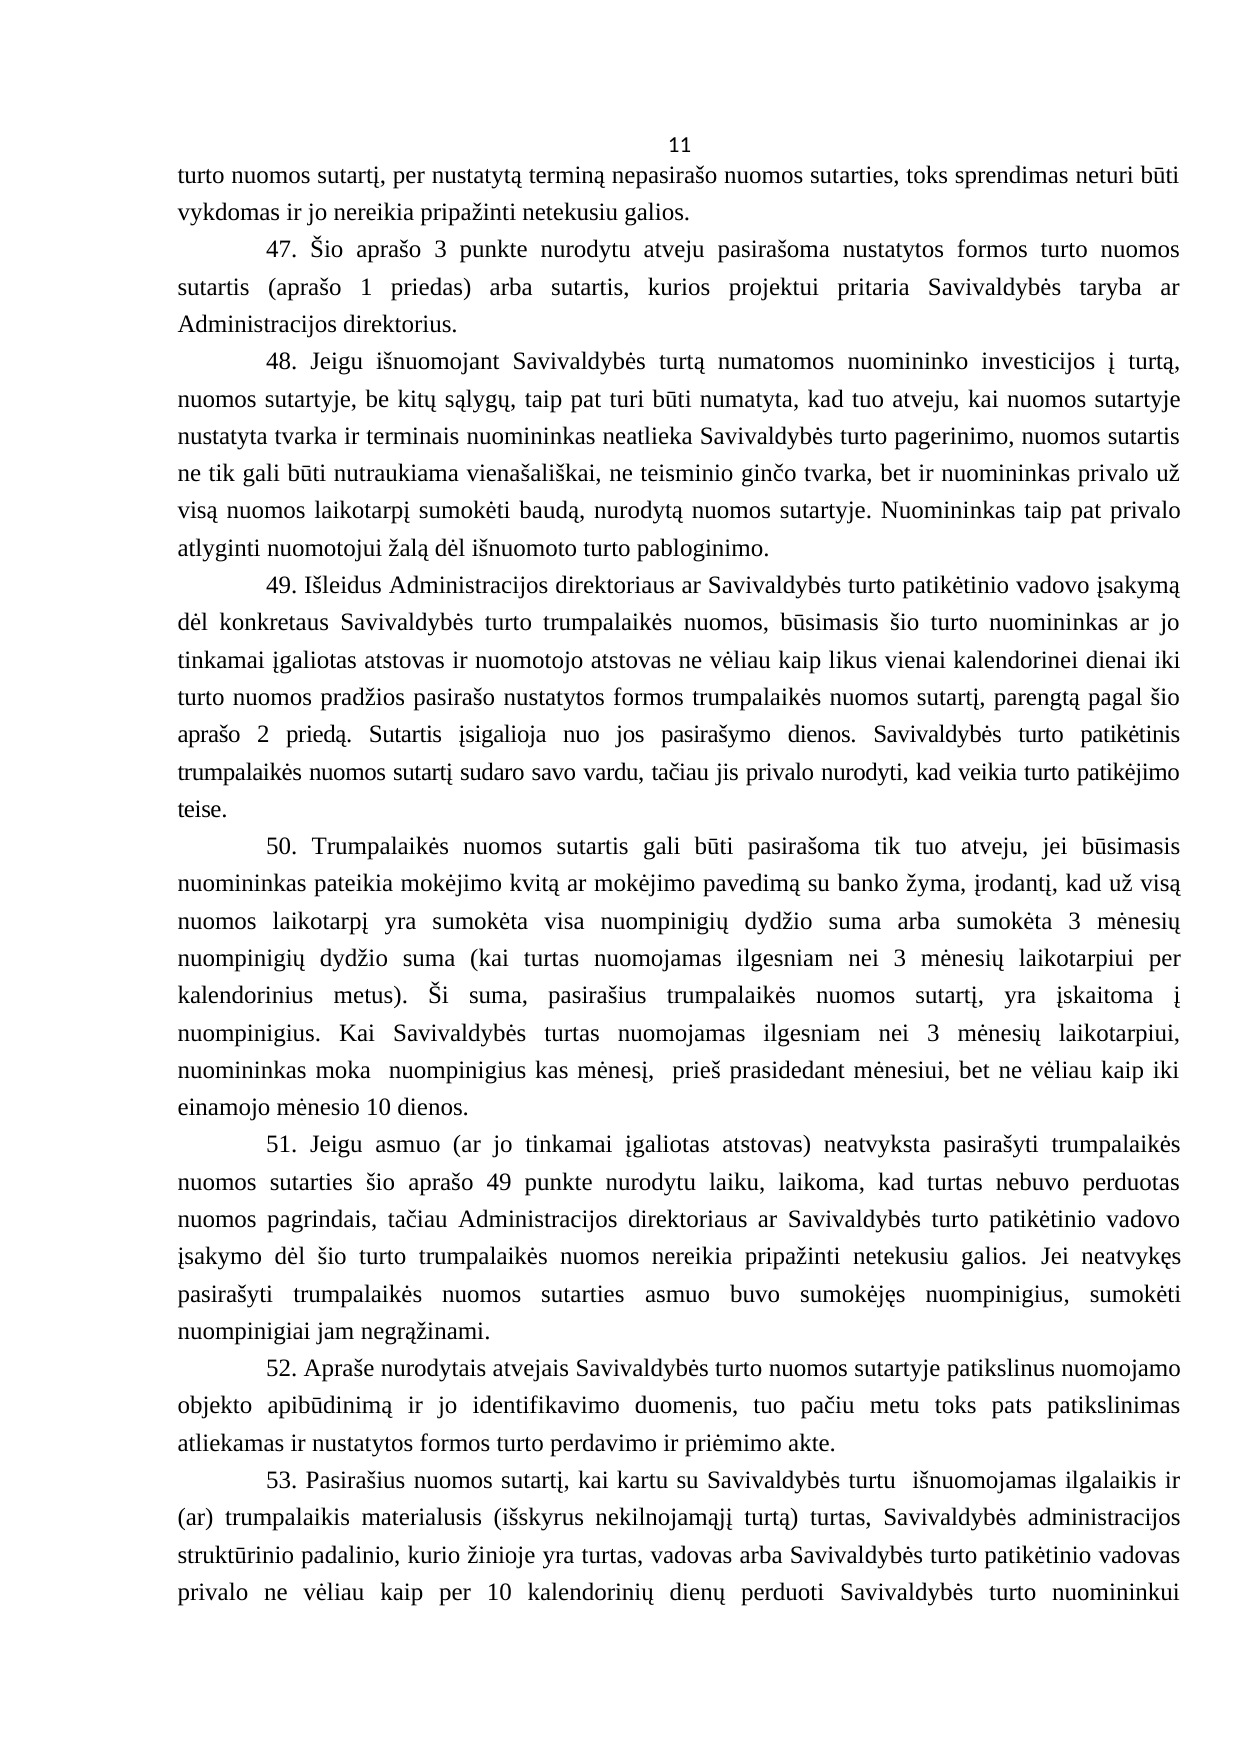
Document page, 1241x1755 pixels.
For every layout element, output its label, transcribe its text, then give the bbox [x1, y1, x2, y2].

text turto nuomos sutartį, per nustatytą terminą nepasirašo nuomos sutarties, toks sprendimas neturi būti vykdomas ir jo nereikia pripažinti netekusiu galios. [177, 160, 1181, 226]
text 47. Šio aprašo 3 punkte nurodytu atveju pasirašoma nustatytos formos turto nuomos sutartis (aprašo 1 priedas) arba sutartis, kurios projektui pritaria Savivaldybės taryba ar Administracijos direktorius. [177, 234, 1181, 338]
text 53. Pasirašius nuomos sutartį, kai kartu su Savivaldybės turtu išnuomojamas ilgalaikis ir (ar) trumpalaikis materialusis (išskyrus nekilnojamąjį turtą) turtas, Savivaldybės administracijos struktūrinio padalinio, kurio žinioje yra turtas, vadovas arba Savivaldybės turto patikėtinio vadovas privalo ne vėliau kaip per 10 kalendorinių dienų perduoti Savivaldybės turto nuomininkui [177, 1465, 1181, 1606]
text 51. Jeigu asmuo (ar jo tinkamai įgaliotas atstovas) neatvyksta pasirašyti trumpalaikės nuomos sutarties šio aprašo 49 punkte nurodytu laiku, laikoma, kad turtas nebuvo perduotas nuomos pagrindais, tačiau Administracijos direktoriaus ar Savivaldybės turto patikėtinio vadovo įsakymo dėl šio turto trumpalaikės nuomos nereikia pripažinti netekusiu galios. Jei neatvykęs pasirašyti trumpalaikės nuomos sutarties asmuo buvo sumokėjęs nuompinigius, sumokėti nuompinigiai jam negrąžinami. [177, 1129, 1181, 1345]
text 48. Jeigu išnuomojant Savivaldybės turtą numatomos nuomininko investicijos į turtą, nuomos sutartyje, be kitų sąlygų, taip pat turi būti numatyta, kad tuo atveju, kai nuomos sutartyje nustatyta tvarka ir terminais nuomininkas neatlieka Savivaldybės turto pagerinimo, nuomos sutartis ne tik gali būti nutraukiama vienašališkai, ne teisminio ginčo tvarka, bet ir nuomininkas privalo už visą nuomos laikotarpį sumokėti baudą, nurodytą nuomos sutartyje. Nuomininkas taip pat privalo atlyginti nuomotojui žalą dėl išnuomoto turto pabloginimo. [177, 346, 1181, 562]
text 49. Išleidus Administracijos direktoriaus ar Savivaldybės turto patikėtinio vadovo įsakymą dėl konkretaus Savivaldybės turto trumpalaikės nuomos, būsimasis šio turto nuomininkas ar jo tinkamai įgaliotas atstovas ir nuomotojo atstovas ne vėliau kaip likus vienai kalendorinei dienai iki turto nuomos pradžios pasirašo nustatytos formos trumpalaikės nuomos sutartį, parengtą pagal šio aprašo 2 priedą. Sutartis įsigalioja nuo jos pasirašymo dienos. Savivaldybės turto patikėtinis trumpalaikės nuomos sutartį sudaro savo vardu, tačiau jis privalo nurodyti, kad veikia turto patikėjimo teise. [177, 570, 1181, 823]
text 52. Apraše nurodytais atvejais Savivaldybės turto nuomos sutartyje patikslinus nuomojamo objekto apibūdinimą ir jo identifikavimo duomenis, tuo pačiu metu toks pats patikslinimas atliekamas ir nustatytos formos turto perdavimo ir priėmimo akte. [177, 1353, 1181, 1457]
text 50. Trumpalaikės nuomos sutartis gali būti pasirašoma tik tuo atveju, jei būsimasis nuomininkas pateikia mokėjimo kvitą ar mokėjimo pavedimą su banko žyma, įrodantį, kad už visą nuomos laikotarpį yra sumokėta visa nuompinigių dydžio suma arba sumokėta 3 mėnesių nuompinigių dydžio suma (kai turtas nuomojamas ilgesniam nei 3 mėnesių laikotarpiui per kalendorinius metus). Ši suma, pasirašius trumpalaikės nuomos sutartį, yra įskaitoma į nuompinigius. Kai Savivaldybės turtas nuomojamas ilgesniam nei 3 mėnesių laikotarpiui, nuomininkas moka nuompinigius kas mėnesį, prieš prasidedant mėnesiui, bet ne vėliau kaip iki einamojo mėnesio 10 dienos. [177, 831, 1181, 1121]
